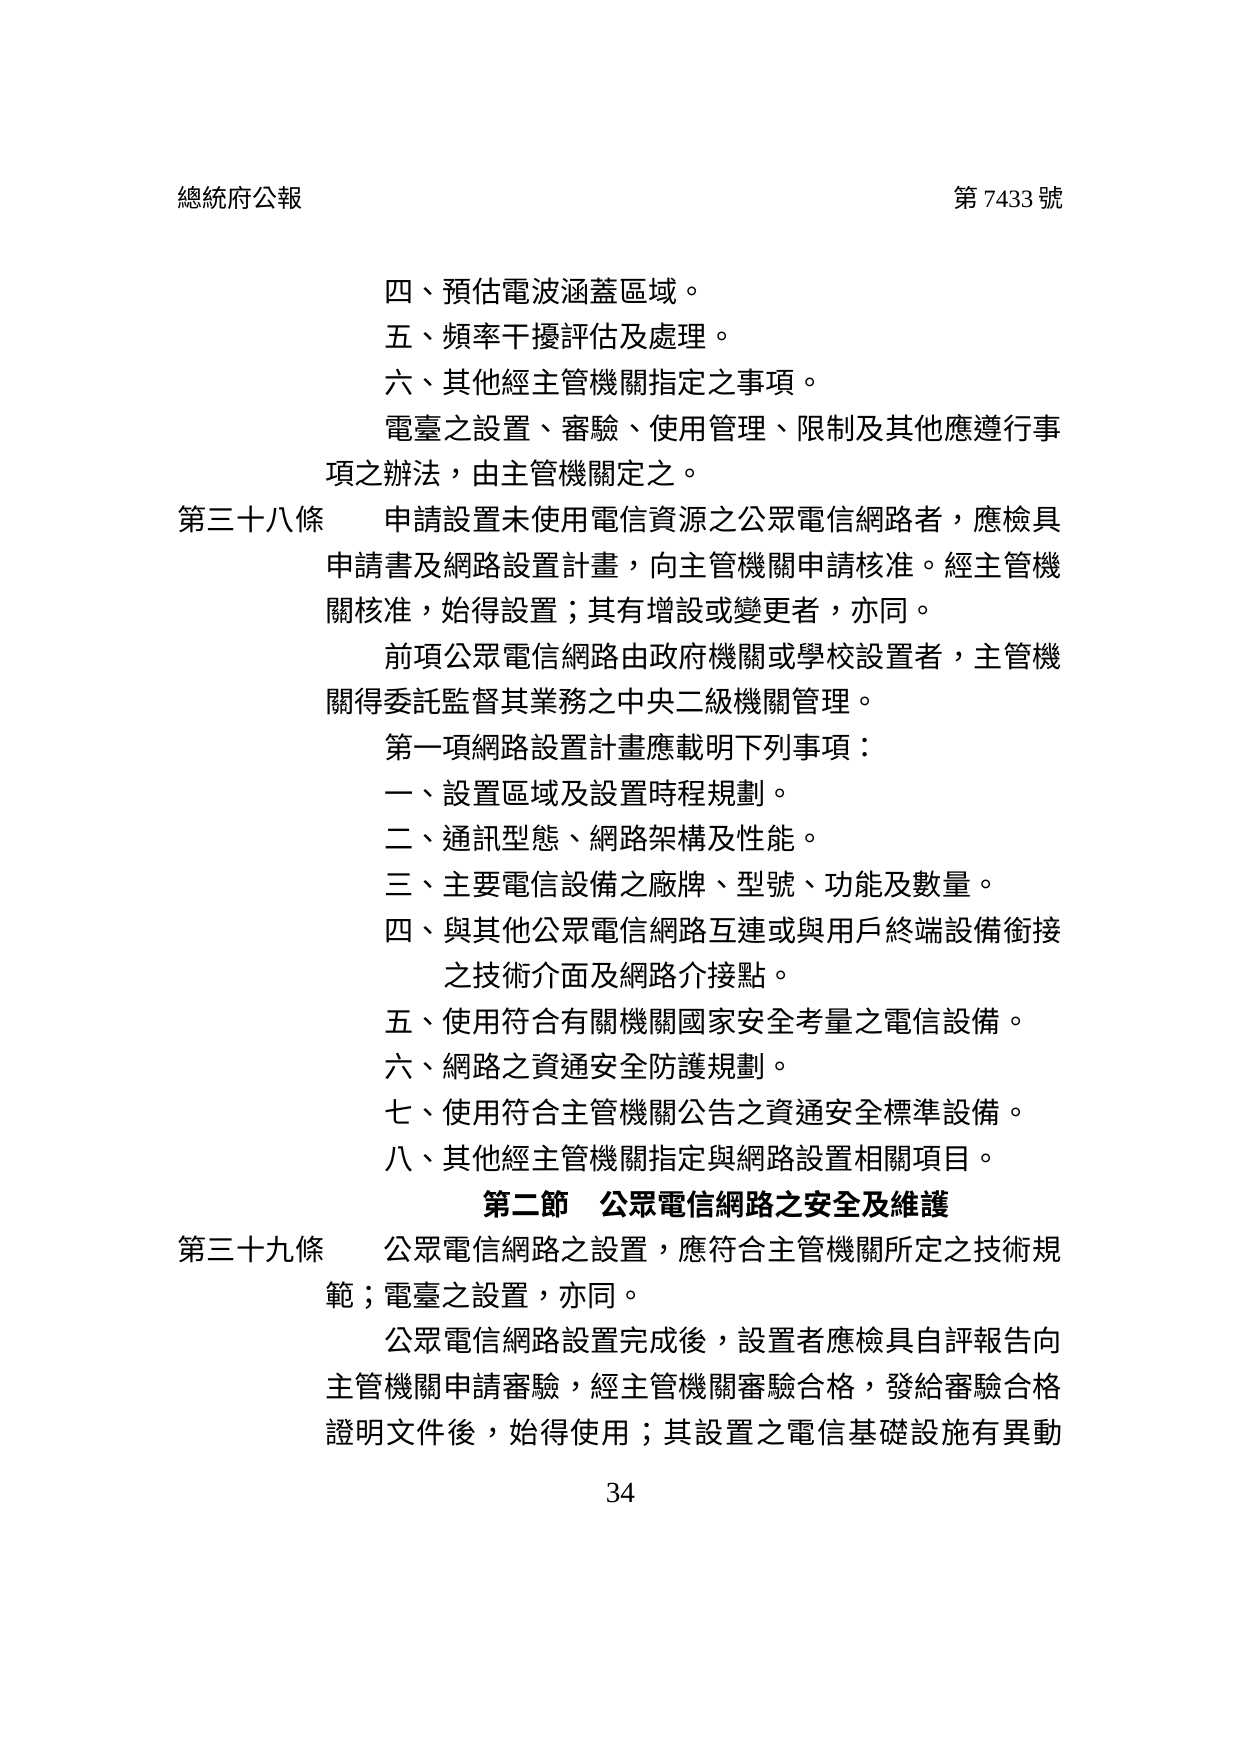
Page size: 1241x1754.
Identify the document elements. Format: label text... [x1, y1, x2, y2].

text 八、其他經主管機關指定與網路設置相關項目。 [384, 1133, 1063, 1178]
text 六、其他經主管機關指定之事項。 [384, 357, 1063, 403]
text 公眾電信網路設置完成後，設置者應檢具自評報告向主管機關申請審驗，經主管機關審驗合格，發給審驗合格證明文件後，始得使用；其設置之電信基礎設施有異動 [325, 1315, 1063, 1452]
text 第二節 公眾電信網路之安全及維護 [482, 1178, 1063, 1224]
text 一、設置區域及設置時程規劃。 [384, 768, 1063, 813]
text 五、頻率干擾評估及處理。 [384, 311, 1063, 357]
text 第三十九條 公眾電信網路之設置，應符合主管機關所定之技術規範；電臺之設置，亦同。 [177, 1224, 1063, 1315]
text 四、與其他公眾電信網路互連或與用戶終端設備銜接之技術介面及網路介接點。 [384, 904, 1063, 996]
text 三、主要電信設備之廠牌、型號、功能及數量。 [384, 859, 1063, 904]
text 五、使用符合有關機關國家安全考量之電信設備。 [384, 996, 1063, 1041]
text 電臺之設置、審驗、使用管理、限制及其他應遵行事項之辦法，由主管機關定之。 [325, 403, 1063, 494]
text 六、網路之資通安全防護規劃。 [384, 1041, 1063, 1087]
text 第三十八條 申請設置未使用電信資源之公眾電信網路者，應檢具申請書及網路設置計畫，向主管機關申請核准。經主管機關核准，始得設置；其有增設或變更者，亦同。 [177, 494, 1063, 631]
text 四、預估電波涵蓋區域。 [384, 266, 1063, 311]
text 第一項網路設置計畫應載明下列事項： [325, 722, 1063, 768]
text 七、使用符合主管機關公告之資通安全標準設備。 [384, 1087, 1063, 1133]
text 前項公眾電信網路由政府機關或學校設置者，主管機關得委託監督其業務之中央二級機關管理。 [325, 631, 1063, 722]
text 二、通訊型態、網路架構及性能。 [384, 813, 1063, 859]
